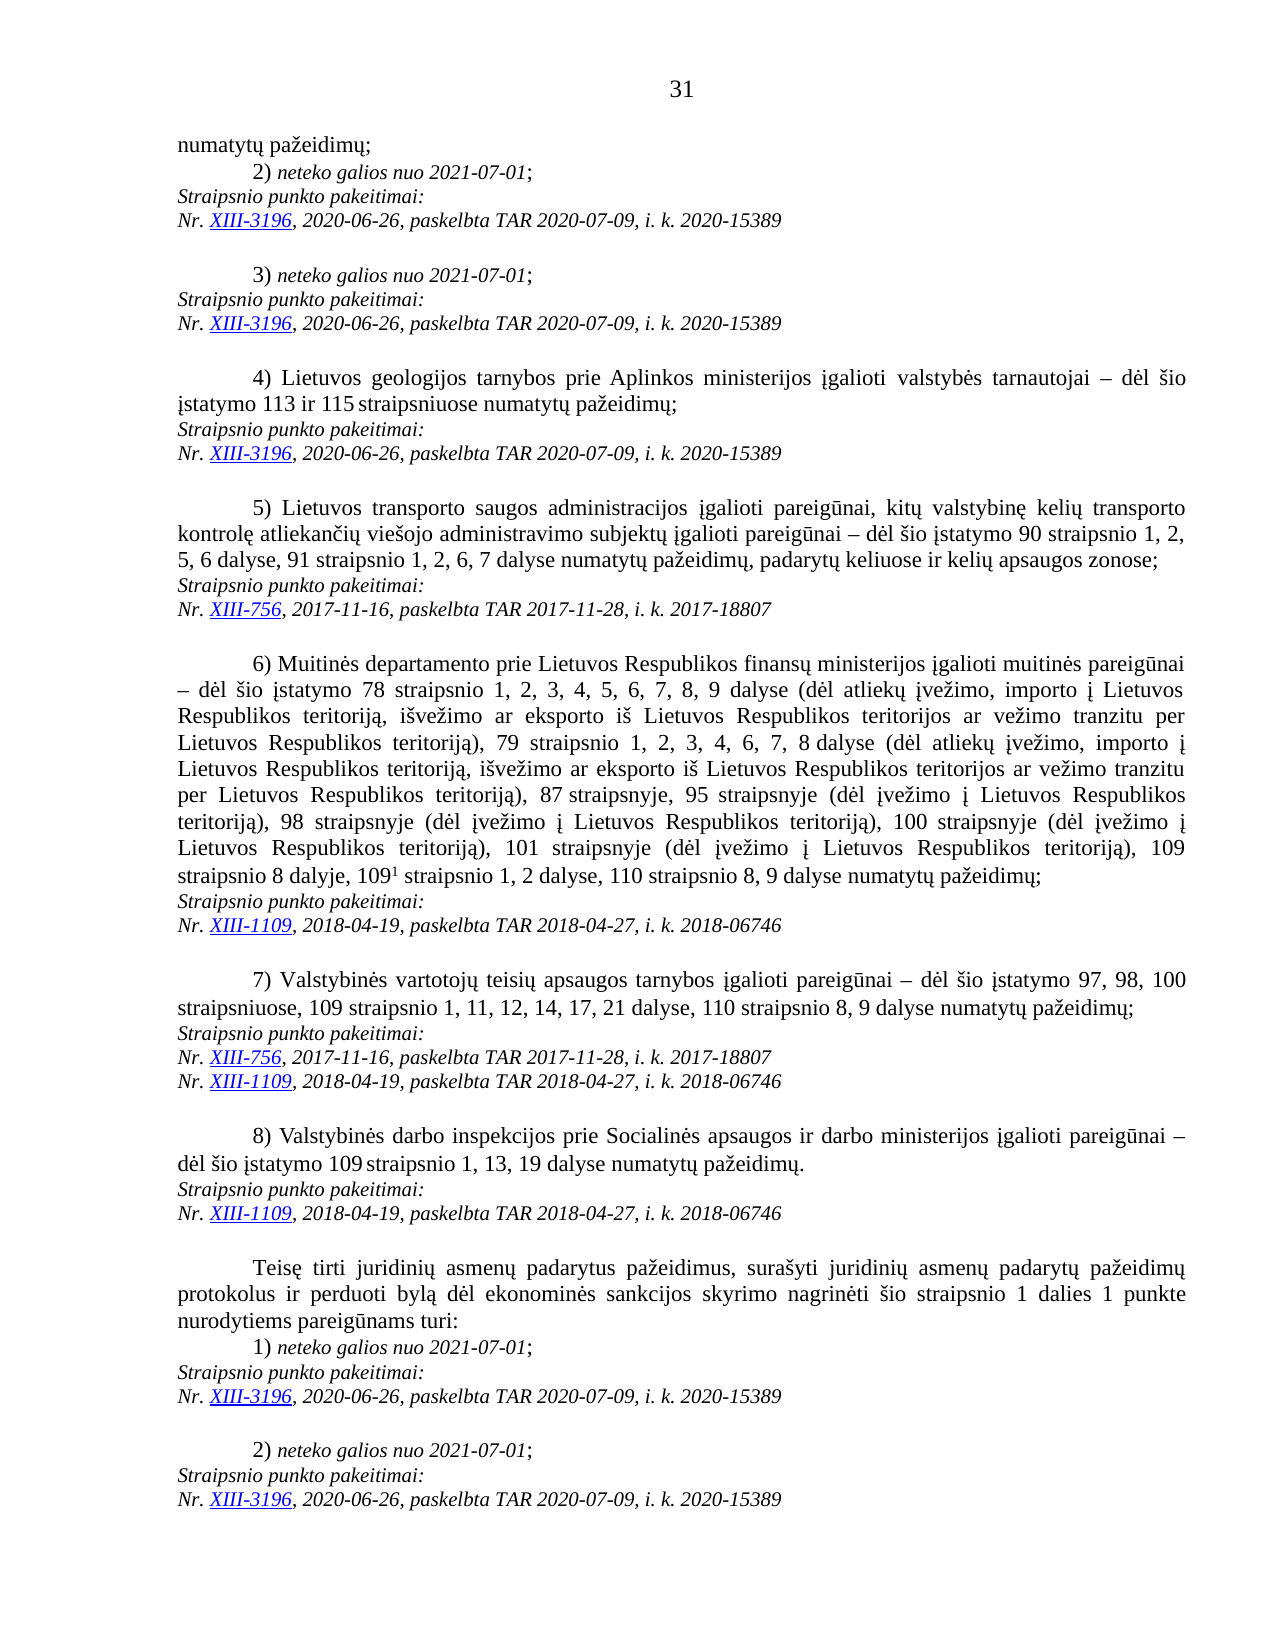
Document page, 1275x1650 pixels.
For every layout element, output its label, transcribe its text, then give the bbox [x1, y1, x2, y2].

text Nr. XIII-1109, 2018-04-19, paskelbta TAR 2018-04-27, i. k. 2018-06746 [177, 913, 1186, 937]
text numatytų pažeidimų; [177, 131, 1186, 158]
text 2) neteko galios nuo 2021-07-01; [177, 1436, 1186, 1463]
text Nr. XIII-1109, 2018-04-19, paskelbta TAR 2018-04-27, i. k. 2018-06746 [177, 1069, 1186, 1093]
text 8) Valstybinės darbo inspekcijos prie Socialinės apsaugos ir darbo ministerijos įgalioti pareigūnai – dėl šio įstatymo 109 straipsnio 1, 13, 19 dalyse numatytų pažeidimų. [177, 1122, 1186, 1177]
text 2) neteko galios nuo 2021-07-01; [177, 158, 1186, 184]
text Nr. XIII-756, 2017-11-16, paskelbta TAR 2017-11-28, i. k. 2017-18807 [177, 597, 1186, 621]
text Nr. XIII-3196, 2020-06-26, paskelbta TAR 2020-07-09, i. k. 2020-15389 [177, 311, 1186, 335]
text Nr. XIII-3196, 2020-06-26, paskelbta TAR 2020-07-09, i. k. 2020-15389 [177, 441, 1186, 465]
text Straipsnio punkto pakeitimai: [177, 889, 1186, 913]
text 7) Valstybinės vartotojų teisių apsaugos tarnybos įgalioti pareigūnai – dėl šio įstatymo 97, 98, 100 straipsniuose, 109 straipsnio 1, 11, 12, 14, 17, 21 dalyse, 110 straipsnio 8, 9 dalyse numatytų pažeidimų; [177, 966, 1186, 1021]
text Straipsnio punkto pakeitimai: [177, 1177, 1186, 1201]
text Straipsnio punkto pakeitimai: [177, 1359, 1186, 1384]
text Straipsnio punkto pakeitimai: [177, 184, 1186, 208]
text Straipsnio punkto pakeitimai: [177, 573, 1186, 597]
text Nr. XIII-756, 2017-11-16, paskelbta TAR 2017-11-28, i. k. 2017-18807 [177, 1045, 1186, 1069]
text Nr. XIII-3196, 2020-06-26, paskelbta TAR 2020-07-09, i. k. 2020-15389 [177, 1487, 1186, 1511]
text 6) Muitinės departamento prie Lietuvos Respublikos finansų ministerijos įgalioti muitinės pareigūnai – dėl šio įstatymo 78 straipsnio 1, 2, 3, 4, 5, 6, 7, 8, 9 dalyse (dėl atliekų įvežimo, importo į Lietuvos Respublikos teritoriją, išvežimo ar eksporto iš Lietuvos Respublikos teritorijos ar vežimo tranzitu per Lietuvos Respublikos teritoriją), 79 straipsnio 1, 2, 3, 4, 6, 7, 8 dalyse (dėl atliekų įvežimo, importo į Lietuvos Respublikos teritoriją, išvežimo ar eksporto iš Lietuvos Respublikos teritorijos ar vežimo tranzitu per Lietuvos Respublikos teritoriją), 87 straipsnyje, 95 straipsnyje (dėl įvežimo į Lietuvos Respublikos teritoriją), 98 straipsnyje (dėl įvežimo į Lietuvos Respublikos teritoriją), 100 straipsnyje (dėl įvežimo į Lietuvos Respublikos teritoriją), 101 straipsnyje (dėl įvežimo į Lietuvos Respublikos teritoriją), 109 straipsnio 8 dalyje, 1091 straipsnio 1, 2 dalyse, 110 straipsnio 8, 9 dalyse numatytų pažeidimų; [177, 650, 1186, 889]
text Straipsnio punkto pakeitimai: [177, 1021, 1186, 1045]
text Nr. XIII-3196, 2020-06-26, paskelbta TAR 2020-07-09, i. k. 2020-15389 [177, 208, 1186, 232]
text Nr. XIII-1109, 2018-04-19, paskelbta TAR 2018-04-27, i. k. 2018-06746 [177, 1201, 1186, 1225]
text Straipsnio punkto pakeitimai: [177, 417, 1186, 441]
text Teisę tirti juridinių asmenų padarytus pažeidimus, surašyti juridinių asmenų padarytų pažeidimų protokolus ir perduoti bylą dėl ekonominės sankcijos skyrimo nagrinėti šio straipsnio 1 dalies 1 punkte nurodytiems pareigūnams turi: [177, 1254, 1186, 1333]
text Straipsnio punkto pakeitimai: [177, 287, 1186, 311]
text Nr. XIII-3196, 2020-06-26, paskelbta TAR 2020-07-09, i. k. 2020-15389 [177, 1384, 1186, 1408]
text 4) Lietuvos geologijos tarnybos prie Aplinkos ministerijos įgalioti valstybės tarnautojai – dėl šio įstatymo 113 ir 115 straipsniuose numatytų pažeidimų; [177, 364, 1186, 417]
text 3) neteko galios nuo 2021-07-01; [177, 261, 1186, 287]
text Straipsnio punkto pakeitimai: [177, 1463, 1186, 1487]
text 5) Lietuvos transporto saugos administracijos įgalioti pareigūnai, kitų valstybinę kelių transporto kontrolę atliekančių viešojo administravimo subjektų įgalioti pareigūnai – dėl šio įstatymo 90 straipsnio 1, 2, 5, 6 dalyse, 91 straipsnio 1, 2, 6, 7 dalyse numatytų pažeidimų, padarytų keliuose ir kelių apsaugos zonose; [177, 494, 1186, 573]
text 1) neteko galios nuo 2021-07-01; [177, 1333, 1186, 1359]
